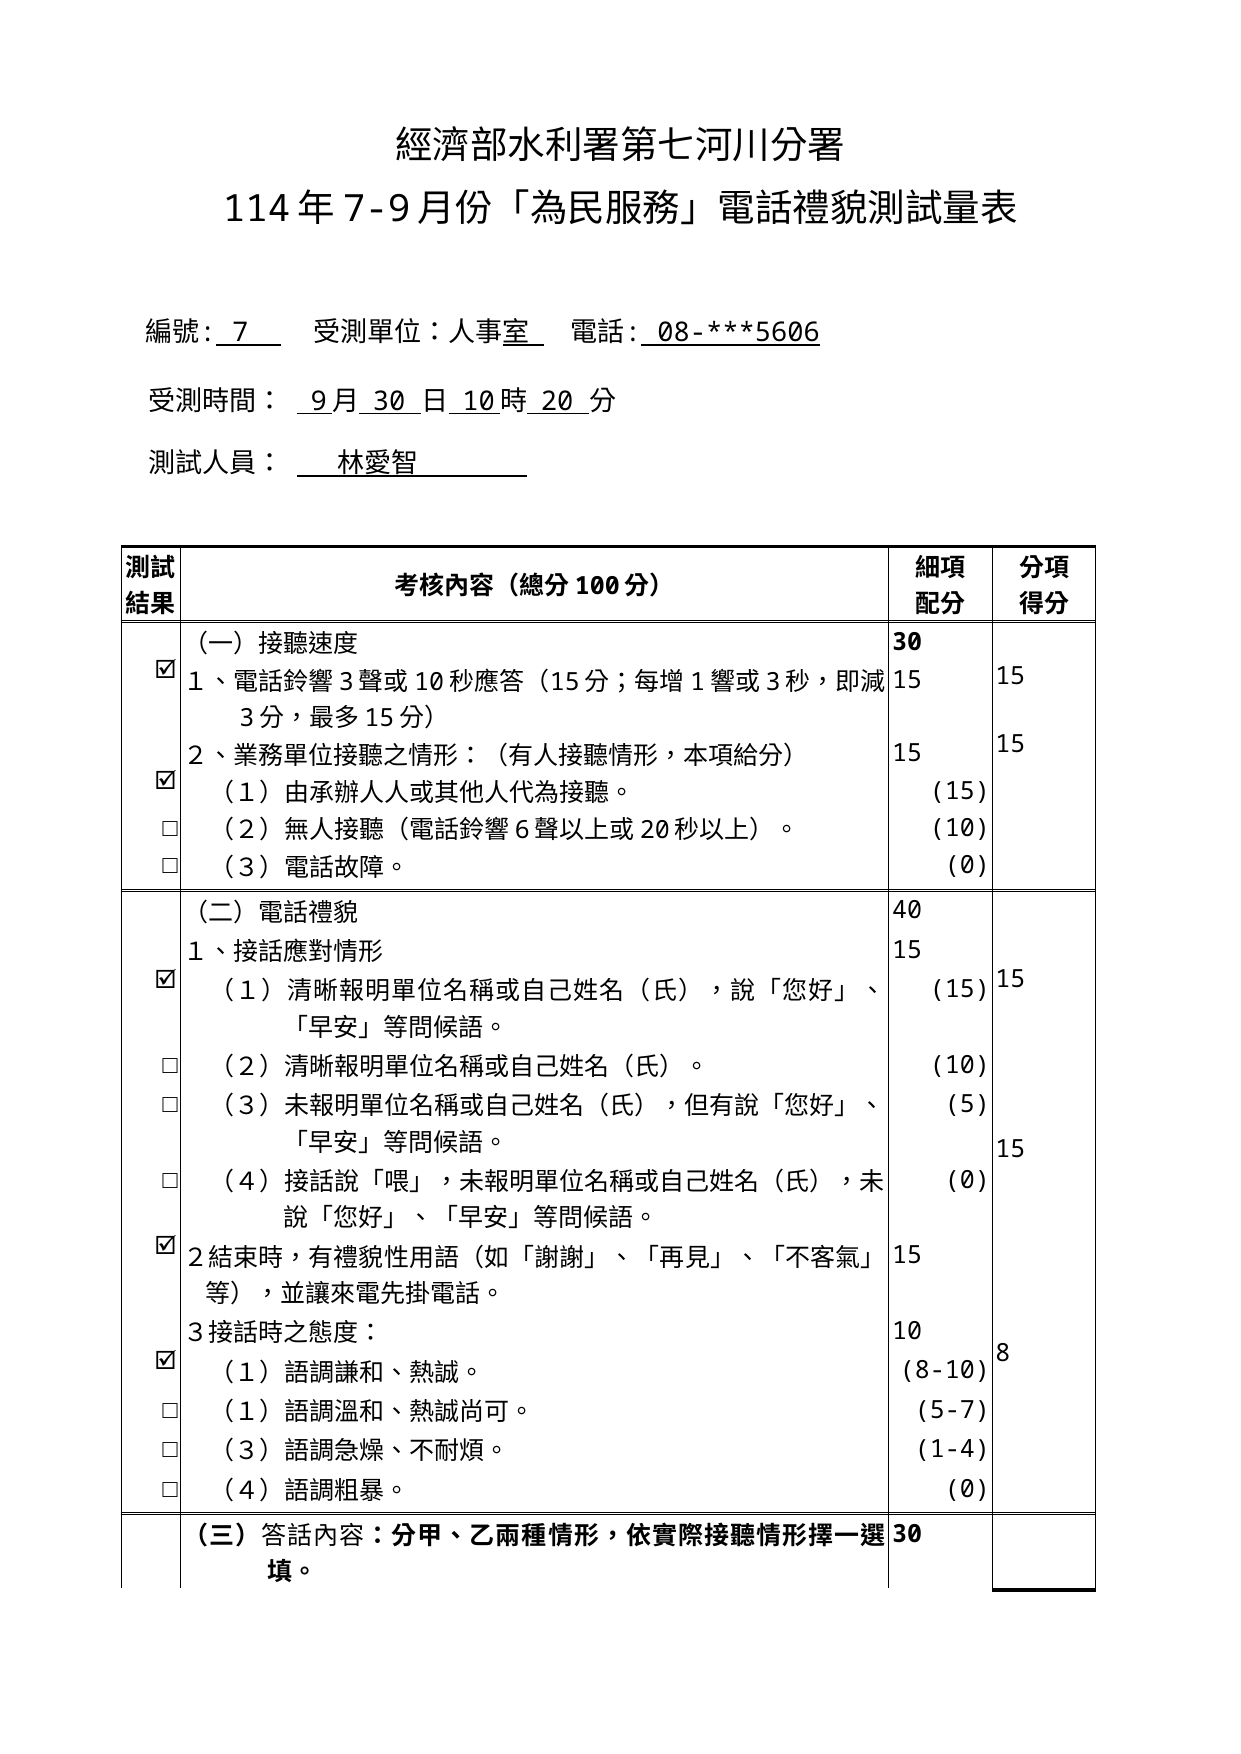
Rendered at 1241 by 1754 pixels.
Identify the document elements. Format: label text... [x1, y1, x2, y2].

table_header 測試 結果 [122, 548, 180, 620]
table_cell 15 [889, 734, 992, 771]
table_cell ３接話時之態度： [181, 1310, 888, 1349]
table_cell  [122, 661, 180, 734]
table_cell 15 [889, 928, 992, 968]
table_cell 30 [889, 623, 992, 661]
table_cell  [122, 968, 180, 1043]
table_cell （１）語調溫和、熱誠尚可。 [181, 1388, 888, 1428]
table_cell １、電話鈴響3聲或10秒應答（15分；每增1響或3秒，即減3分，最多15分） [181, 661, 888, 734]
table_cell [122, 734, 180, 771]
table_cell 15 15 [993, 623, 1095, 889]
table_cell 40 [889, 892, 992, 928]
table_cell (10) [889, 1043, 992, 1083]
table_cell 15 [889, 661, 992, 734]
text 測試人員： 林愛智 [118, 419, 1068, 482]
table_cell □ [122, 1388, 180, 1428]
table_cell □ [122, 1158, 180, 1234]
table_cell □ [122, 1043, 180, 1083]
table_cell [122, 892, 180, 928]
table_cell （三）答話內容：分甲、乙兩種情形，依實際接聽情形擇一選填。 [181, 1515, 888, 1588]
table_cell 10 [889, 1310, 992, 1349]
table_cell (1-4) [889, 1428, 992, 1467]
table_cell 15 15 8 [993, 892, 1095, 1512]
table_cell （３）未報明單位名稱或自己姓名（氏），但有說「您好」、「早安」等問候語。 [181, 1083, 888, 1158]
table_cell （１）清晰報明單位名稱或自己姓名（氏），說「您好」、「早安」等問候語。 [181, 968, 888, 1043]
table_cell [122, 1310, 180, 1349]
table_cell (5-7) [889, 1388, 992, 1428]
table_cell （一）接聽速度 [181, 623, 888, 661]
text 經濟部水利署第七河川分署 [118, 101, 1122, 163]
table_header 細項 配分 [889, 548, 992, 620]
table_cell 15 [889, 1234, 992, 1309]
table_cell （３）電話故障。 [181, 846, 888, 889]
table_header 分項 得分 [993, 548, 1095, 620]
table_cell (0) [889, 846, 992, 889]
table_cell (15) [889, 771, 992, 809]
table_cell (0) [889, 1467, 992, 1512]
table_cell （４）語調粗暴。 [181, 1467, 888, 1512]
table_cell □ [122, 1083, 180, 1158]
table_cell （３）語調急燥、不耐煩。 [181, 1428, 888, 1467]
table_cell （二）電話禮貌 [181, 892, 888, 928]
table_cell  [122, 1349, 180, 1388]
table_cell （２）無人接聽（電話鈴響6聲以上或20秒以上）。 [181, 809, 888, 846]
table_cell （２）清晰報明單位名稱或自己姓名（氏）。 [181, 1043, 888, 1083]
table_cell (8-10) [889, 1349, 992, 1388]
table_cell １、接話應對情形 [181, 928, 888, 968]
table_cell  [122, 771, 180, 809]
table_cell □ [122, 1467, 180, 1512]
table_cell (5) [889, 1083, 992, 1158]
table_cell □ [122, 1428, 180, 1467]
table_cell （１）語調謙和、熱誠。 [181, 1349, 888, 1388]
text 編號: 7 受測單位：人事室 電話: 08-***5606 [118, 288, 1122, 351]
table_cell (10) [889, 809, 992, 846]
table_cell （４）接話說「喂」，未報明單位名稱或自己姓名（氏），未說「您好」、「早安」等問候語。 [181, 1158, 888, 1234]
table_cell [993, 1515, 1095, 1588]
table_cell (0) [889, 1158, 992, 1234]
table_cell （１）由承辦人人或其他人代為接聽。 [181, 771, 888, 809]
table_cell □ [122, 846, 180, 889]
text 受測時間： 9月 30 日 10時 20 分 [118, 357, 1068, 419]
table_cell (15) [889, 968, 992, 1043]
table_cell □ [122, 809, 180, 846]
table_header 考核內容（總分100分） [181, 548, 888, 620]
table_cell [122, 623, 180, 661]
table_cell  [122, 1234, 180, 1309]
table_cell ２、業務單位接聽之情形：（有人接聽情形，本項給分） [181, 734, 888, 771]
text 114年7-9月份「為民服務」電話禮貌測試量表 [118, 163, 1122, 226]
table_cell [122, 928, 180, 968]
table_cell 30 [889, 1515, 992, 1588]
table_cell ２結束時，有禮貌性用語（如「謝謝」、「再見」、「不客氣」等），並讓來電先掛電話。 [181, 1234, 888, 1309]
table_cell [122, 1515, 180, 1588]
